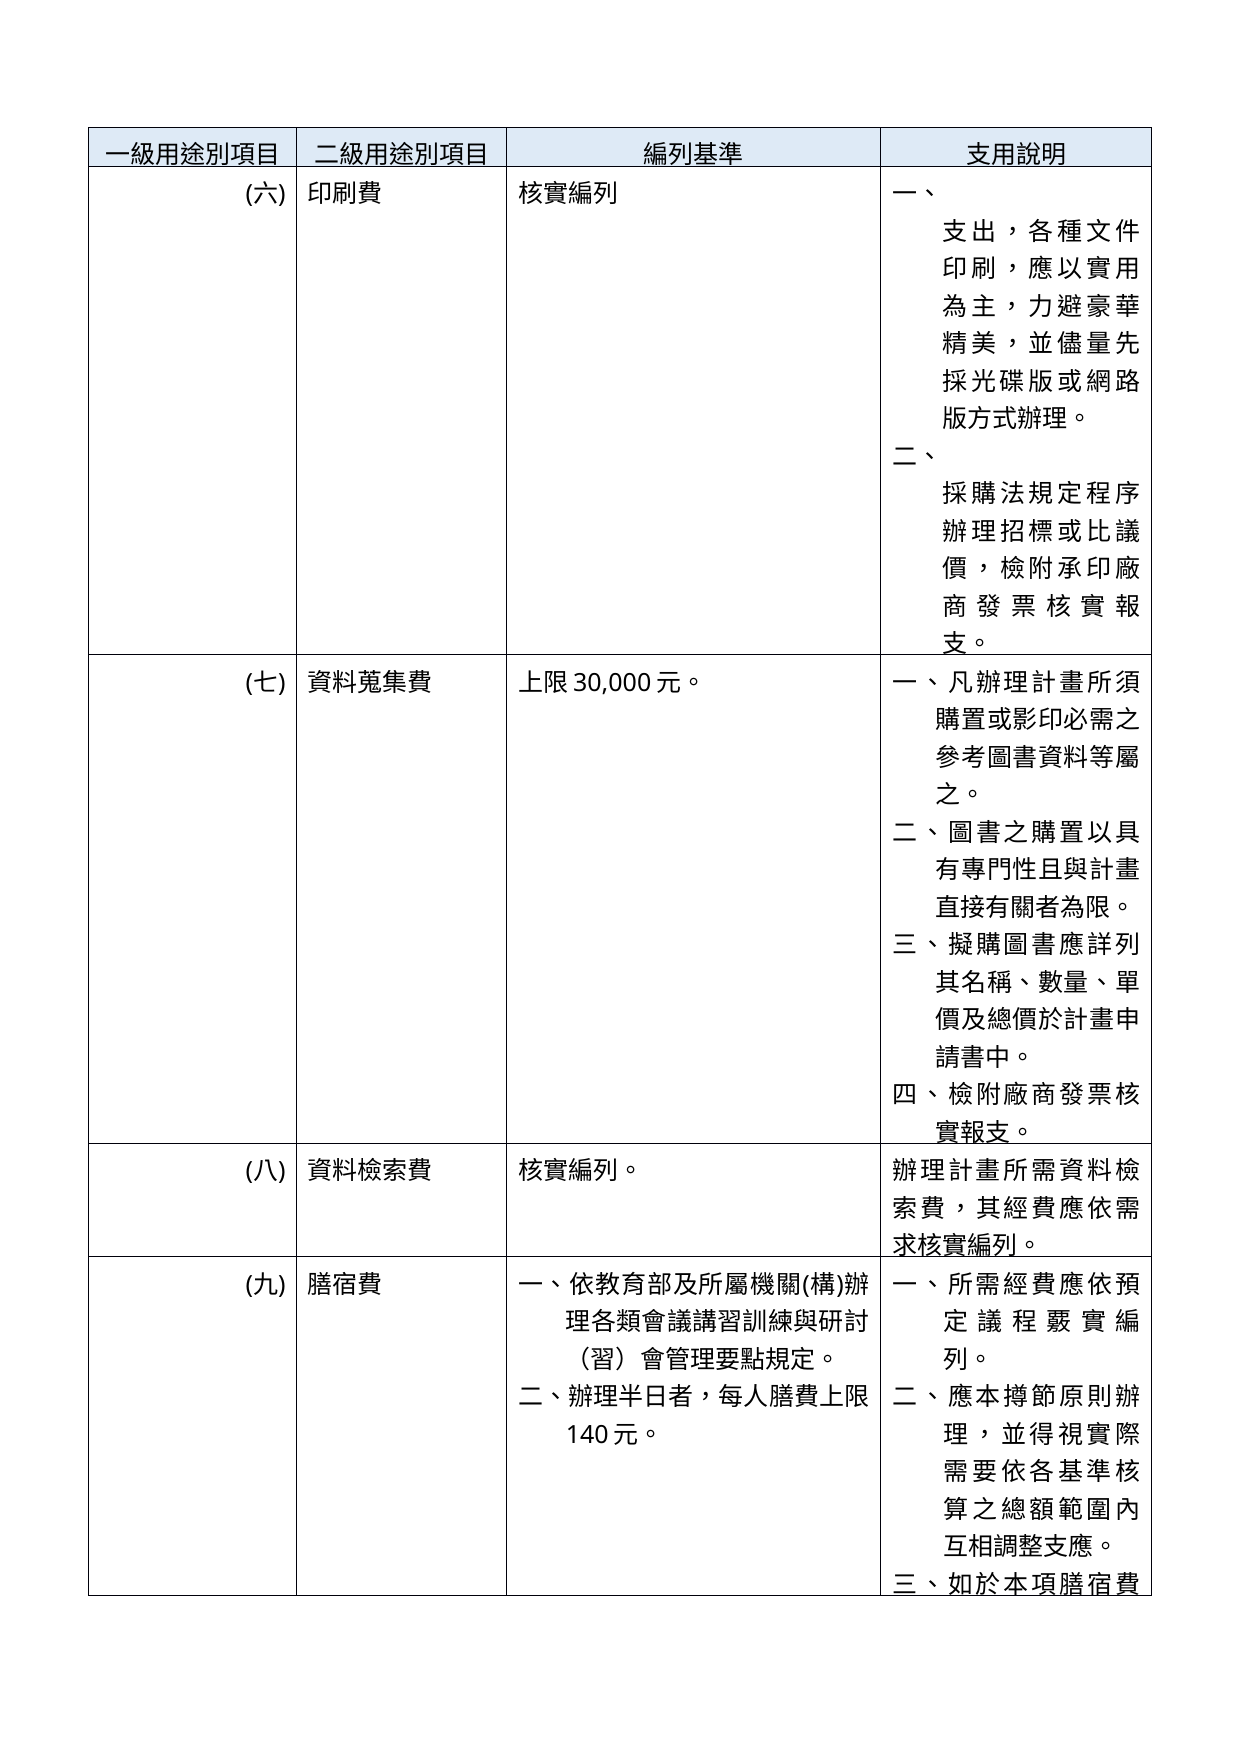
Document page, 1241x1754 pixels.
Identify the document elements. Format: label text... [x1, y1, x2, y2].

table_cell 核實編列 [507, 167, 880, 654]
table_cell 資料蒐集費 [297, 655, 506, 1143]
table_cell (七) [89, 655, 296, 1143]
table_cell 一、凡辦理計畫所須購置或影印必需之參考圖書資料等屬之。 二、圖書之購置以具有專門性且與計畫直接有關者為限。 三、擬購圖書應詳列其名稱、數量、單價及總價於計畫申請書中。 四、檢附廠商發票核實報支。 [881, 655, 1151, 1143]
table_header 編列基準 [507, 128, 880, 166]
table_cell 膳宿費 [297, 1257, 506, 1595]
table_cell (八) [89, 1144, 296, 1256]
table_cell 辦理計畫所需資料檢索費，其經費應依需求核實編列。 [881, 1144, 1151, 1256]
table_cell 一、所需經費應依預定議程覈實編列。 二、應本撙節原則辦理，並得視實際需要依各基準核算之總額範圍內互相調整支應。 三、如於本項膳宿費 [881, 1257, 1151, 1595]
table_header 支用說明 [881, 128, 1151, 166]
table_cell 一、依教育部及所屬機關(構)辦理各類會議講習訓練與研討（習）會管理要點規定。 二、辦理半日者，每人膳費上限140元。 [507, 1257, 880, 1595]
table_header 一級用途別項目 [89, 128, 296, 166]
table_header 二級用途別項目 [297, 128, 506, 166]
table_cell 為撙節印刷費用支出，各種文件印刷，應以實用為主，力避豪華精美，並儘量先採光碟版或網路版方式辦理。 印刷費須依政府採購法規定程序辦理招標或比議價，檢附承印廠商發票核實報支。 [881, 167, 1151, 654]
table_cell 印刷費 [297, 167, 506, 654]
table_cell 上限30,000元。 [507, 655, 880, 1143]
table_cell (九) [89, 1257, 296, 1595]
table_cell 資料檢索費 [297, 1144, 506, 1256]
table_cell (六) [89, 167, 296, 654]
table_cell 核實編列。 [507, 1144, 880, 1256]
